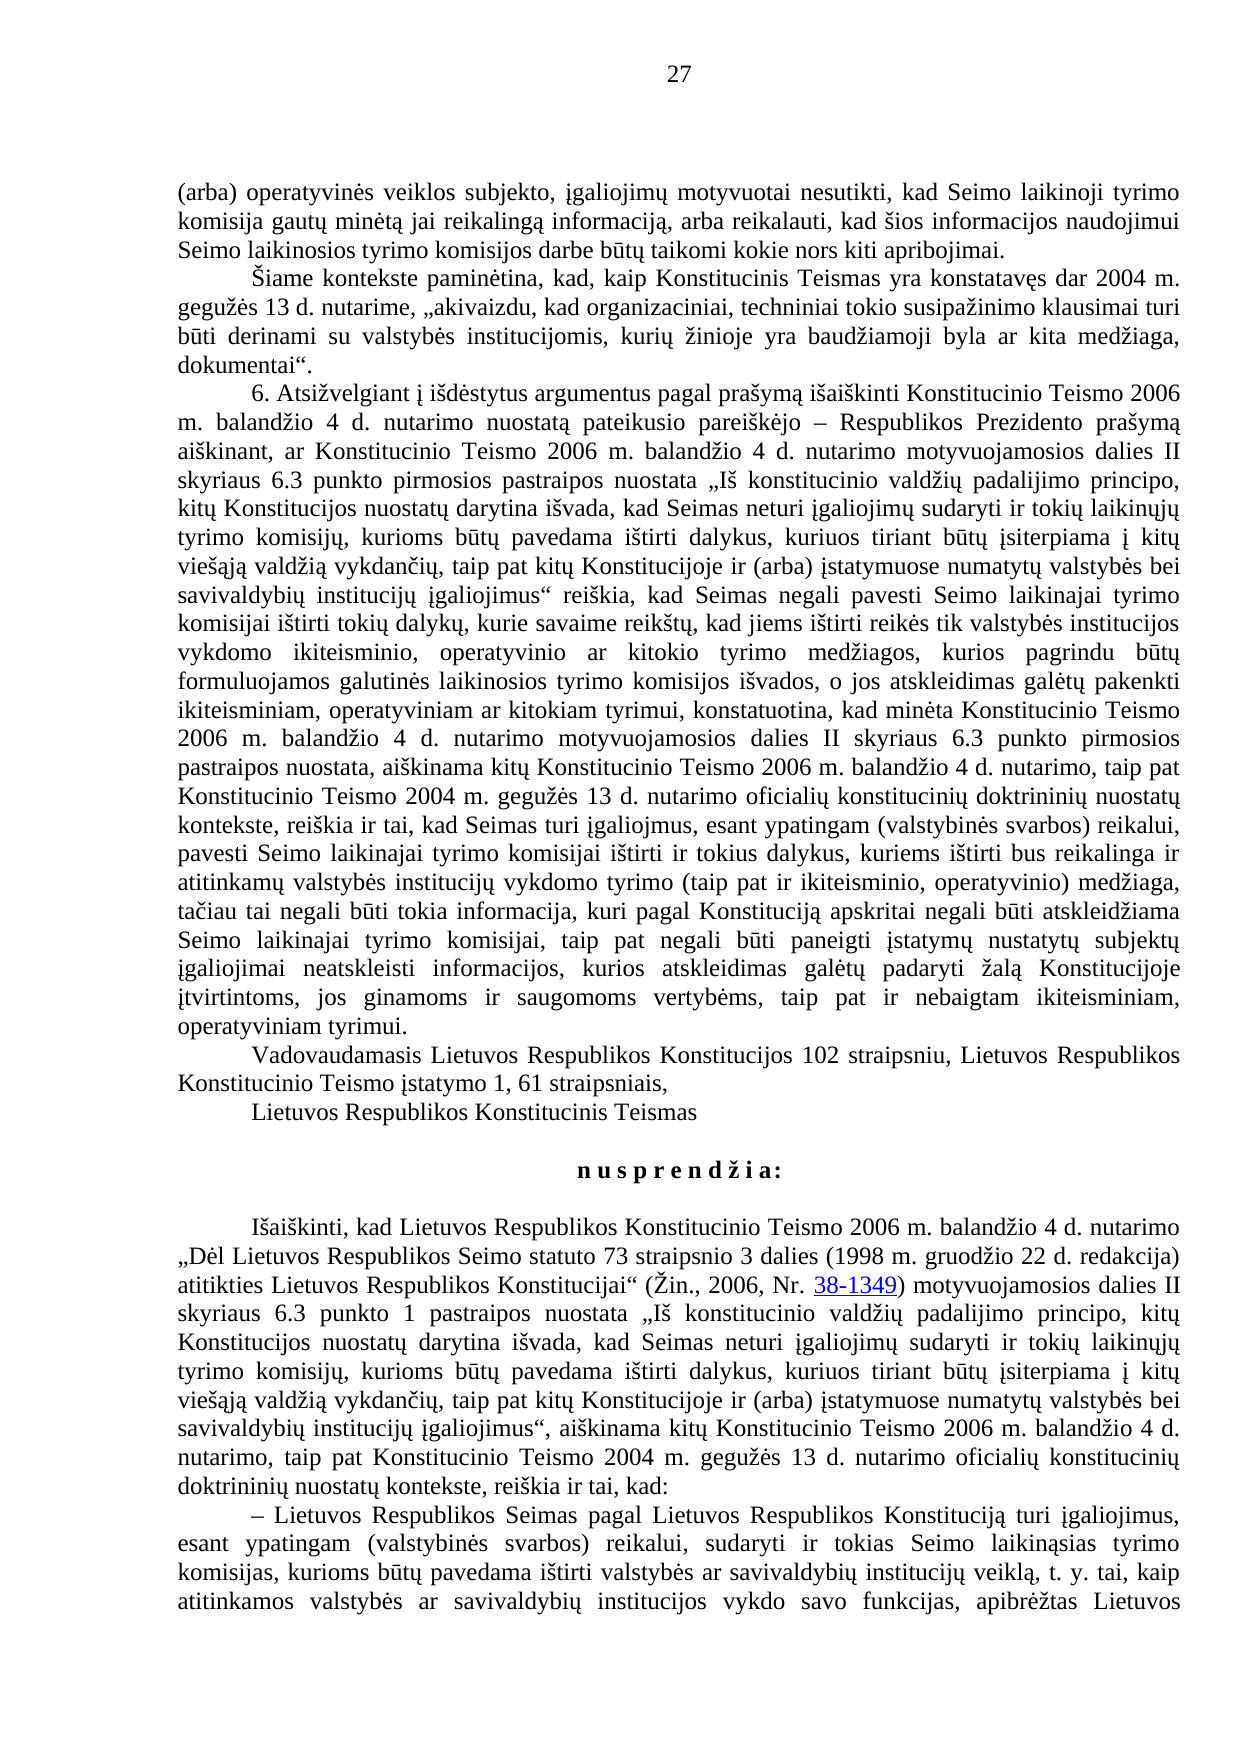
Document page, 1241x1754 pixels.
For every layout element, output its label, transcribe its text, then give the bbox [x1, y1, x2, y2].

text Lietuvos Respublikos Konstitucinis Teismas [177, 1097, 1181, 1126]
text Vadovaudamasis Lietuvos Respublikos Konstitucijos 102 straipsniu, Lietuvos Respublikos Konstitucinio Teismo įstatymo 1, 61 straipsniais, [177, 1040, 1181, 1097]
text Šiame kontekste paminėtina, kad, kaip Konstitucinis Teismas yra konstatavęs dar 2004 m. gegužės 13 d. nutarime, „akivaizdu, kad organizaciniai, techniniai tokio susipažinimo klausimai turi būti derinami su valstybės institucijomis, kurių žinioje yra baudžiamoji byla ar kita medžiaga, dokumentai“. [177, 263, 1181, 378]
text – Lietuvos Respublikos Seimas pagal Lietuvos Respublikos Konstituciją turi įgaliojimus, esant ypatingam (valstybinės svarbos) reikalui, sudaryti ir tokias Seimo laikinąsias tyrimo komisijas, kurioms būtų pavedama ištirti valstybės ar savivaldybių institucijų veiklą, t. y. tai, kaip atitinkamos valstybės ar savivaldybių institucijos vykdo savo funkcijas, apibrėžtas Lietuvos [177, 1500, 1181, 1615]
text 6. Atsižvelgiant į išdėstytus argumentus pagal prašymą išaiškinti Konstitucinio Teismo 2006 m. balandžio 4 d. nutarimo nuostatą pateikusio pareiškėjo – Respublikos Prezidento prašymą aiškinant, ar Konstitucinio Teismo 2006 m. balandžio 4 d. nutarimo motyvuojamosios dalies II skyriaus 6.3 punkto pirmosios pastraipos nuostata „Iš konstitucinio valdžių padalijimo principo, kitų Konstitucijos nuostatų darytina išvada, kad Seimas neturi įgaliojimų sudaryti ir tokių laikinųjų tyrimo komisijų, kurioms būtų pavedama ištirti dalykus, kuriuos tiriant būtų įsiterpiama į kitų viešąją valdžią vykdančių, taip pat kitų Konstitucijoje ir (arba) įstatymuose numatytų valstybės bei savivaldybių institucijų įgaliojimus“ reiškia, kad Seimas negali pavesti Seimo laikinajai tyrimo komisijai ištirti tokių dalykų, kurie savaime reikštų, kad jiems ištirti reikės tik valstybės institucijos vykdomo ikiteisminio, operatyvinio ar kitokio tyrimo medžiagos, kurios pagrindu būtų formuluojamos galutinės laikinosios tyrimo komisijos išvados, o jos atskleidimas galėtų pakenkti ikiteisminiam, operatyviniam ar kitokiam tyrimui, konstatuotina, kad minėta Konstitucinio Teismo 2006 m. balandžio 4 d. nutarimo motyvuojamosios dalies II skyriaus 6.3 punkto pirmosios pastraipos nuostata, aiškinama kitų Konstitucinio Teismo 2006 m. balandžio 4 d. nutarimo, taip pat Konstitucinio Teismo 2004 m. gegužės 13 d. nutarimo oficialių konstitucinių doktrininių nuostatų kontekste, reiškia ir tai, kad Seimas turi įgaliojmus, esant ypatingam (valstybinės svarbos) reikalui, pavesti Seimo laikinajai tyrimo komisijai ištirti ir tokius dalykus, kuriems ištirti bus reikalinga ir atitinkamų valstybės institucijų vykdomo tyrimo (taip pat ir ikiteisminio, operatyvinio) medžiaga, tačiau tai negali būti tokia informacija, kuri pagal Konstituciją apskritai negali būti atskleidžiama Seimo laikinajai tyrimo komisijai, taip pat negali būti paneigti įstatymų nustatytų subjektų įgaliojimai neatskleisti informacijos, kurios atskleidimas galėtų padaryti žalą Konstitucijoje įtvirtintoms, jos ginamoms ir saugomoms vertybėms, taip pat ir nebaigtam ikiteisminiam, operatyviniam tyrimui. [177, 378, 1181, 1040]
text Išaiškinti, kad Lietuvos Respublikos Konstitucinio Teismo 2006 m. balandžio 4 d. nutarimo „Dėl Lietuvos Respublikos Seimo statuto 73 straipsnio 3 dalies (1998 m. gruodžio 22 d. redakcija) atitikties Lietuvos Respublikos Konstitucijai“ (Žin., 2006, Nr. 38-1349) motyvuojamosios dalies II skyriaus 6.3 punkto 1 pastraipos nuostata „Iš konstitucinio valdžių padalijimo principo, kitų Konstitucijos nuostatų darytina išvada, kad Seimas neturi įgaliojimų sudaryti ir tokių laikinųjų tyrimo komisijų, kurioms būtų pavedama ištirti dalykus, kuriuos tiriant būtų įsiterpiama į kitų viešąją valdžią vykdančių, taip pat kitų Konstitucijoje ir (arba) įstatymuose numatytų valstybės bei savivaldybių institucijų įgaliojimus“, aiškinama kitų Konstitucinio Teismo 2006 m. balandžio 4 d. nutarimo, taip pat Konstitucinio Teismo 2004 m. gegužės 13 d. nutarimo oficialių konstitucinių doktrininių nuostatų kontekste, reiškia ir tai, kad: [177, 1212, 1181, 1500]
text (arba) operatyvinės veiklos subjekto, įgaliojimų motyvuotai nesutikti, kad Seimo laikinoji tyrimo komisija gautų minėtą jai reikalingą informaciją, arba reikalauti, kad šios informacijos naudojimui Seimo laikinosios tyrimo komisijos darbe būtų taikomi kokie nors kiti apribojimai. [177, 177, 1181, 263]
text nusprendžia: [177, 1155, 1181, 1183]
